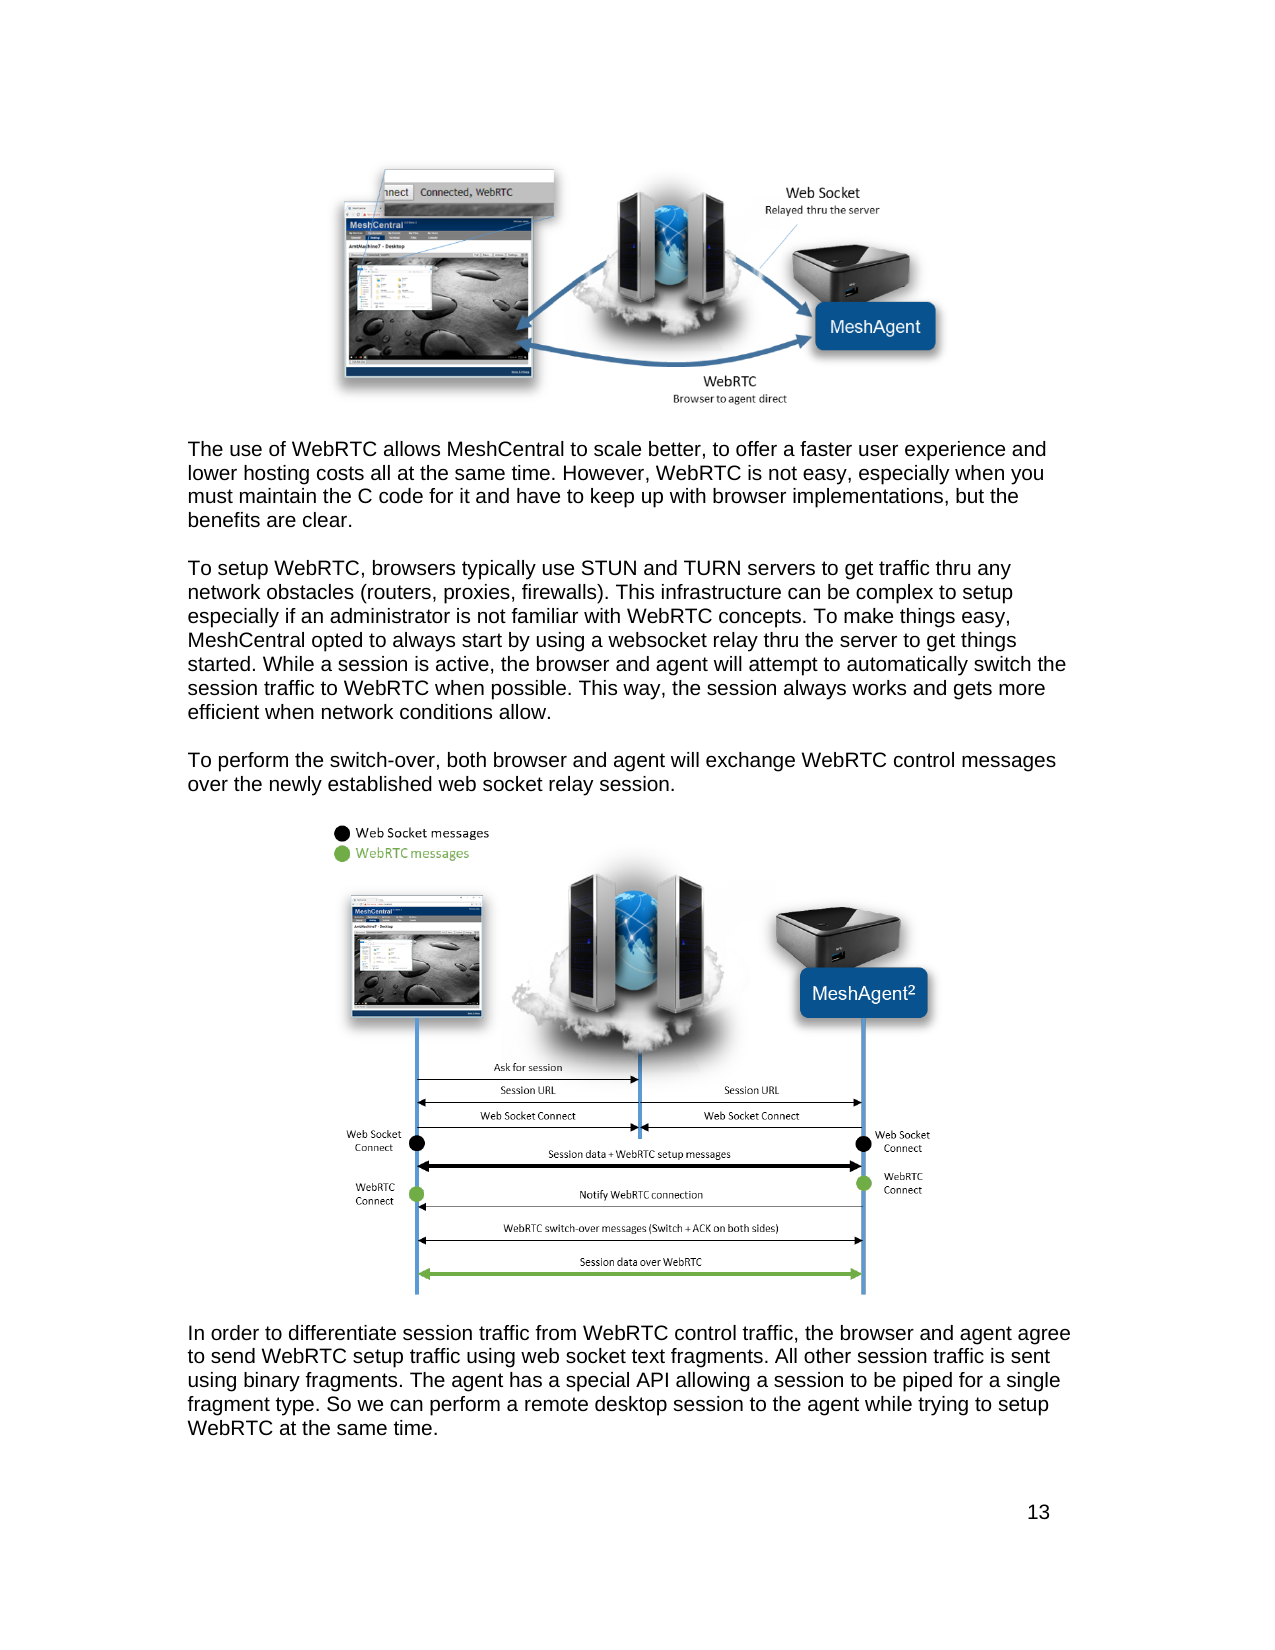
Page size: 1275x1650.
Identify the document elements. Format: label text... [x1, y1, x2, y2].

text To perform the switch-over, both browser and agent will exchange WebRTC control messages over the newly established web socket relay session. [187, 748, 1087, 796]
text In order to differentiate session traffic from WebRTC control traffic, the browser and agent agree to send WebRTC setup traffic using web socket text fragments. All other session traffic is sent using binary fragments. The agent has a special API allowing a session to be piped for a single fragment type. So we can perform a remote desktop session to the agent while trying to setup WebRTC at the same time. [187, 1320, 1087, 1440]
text The use of WebRTC allows MeshCentral to scale better, to offer a faster user experience and lower hosting costs all at the same time. However, WebRTC is not easy, especially when you must maintain the C code for it and have to keep up with browser implementations, but the benefits are clear. [187, 436, 1087, 532]
text To setup WebRTC, browsers typically use STUN and TURN servers to get traffic thru any network obstacles (routers, proxies, firewalls). This infrastructure can be complex to setup especially if an administrator is not familiar with WebRTC concepts. To make things easy, MeshCentral opted to always start by using a websocket relay thru the server to get things started. While a session is active, the browser and agent will attempt to automatically switch the session traffic to WebRTC when possible. This way, the session always works and gets more efficient when network conditions allow. [187, 556, 1087, 724]
